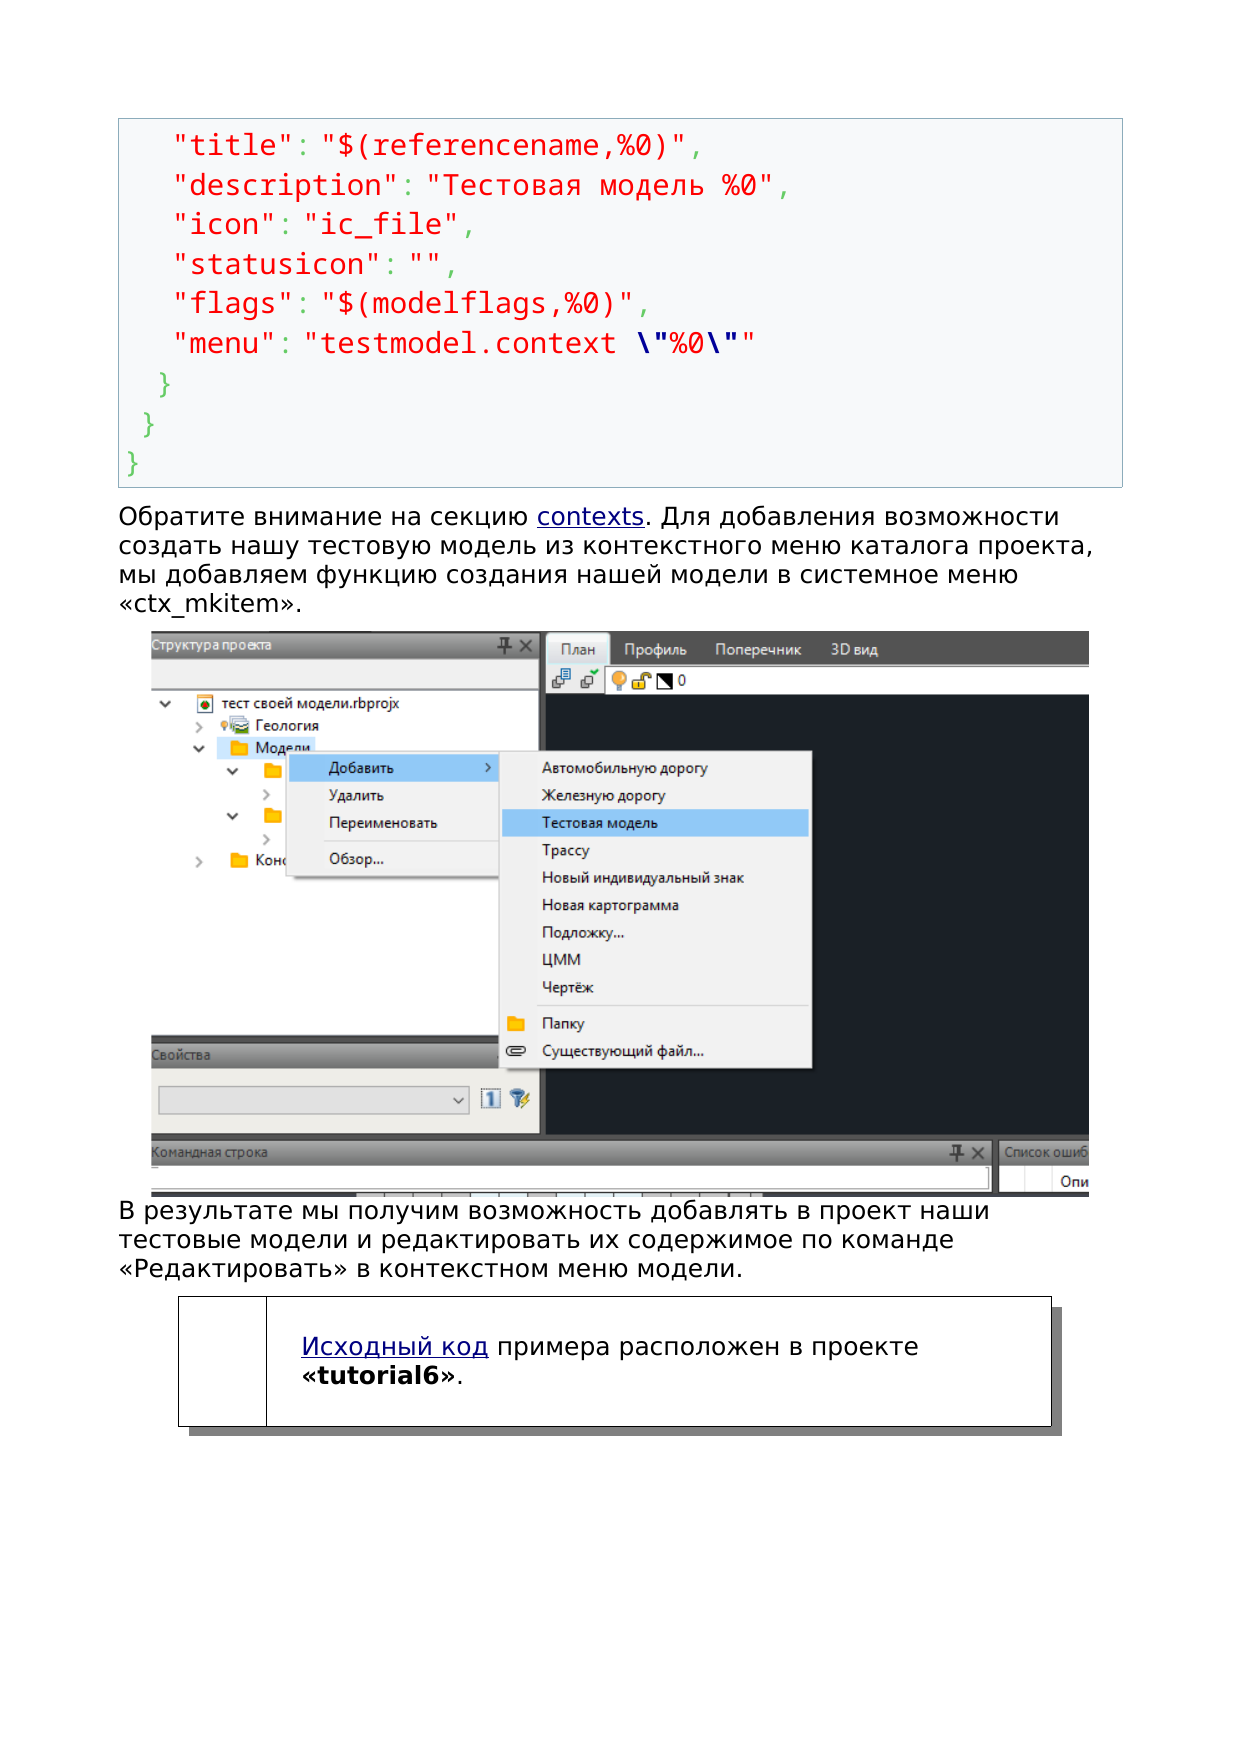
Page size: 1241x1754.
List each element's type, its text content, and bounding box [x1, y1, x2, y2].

table_header "title": "$(referencename,%0)", "description": "Тестовая модель %0", "icon": "ic_file", "statusicon": "", "flags": "$(modelflags,%0)", "menu": "testmodel.context \"%0\"" } } } [119, 119, 1122, 487]
text Обратите внимание на секцию contexts. Для добавления возможности создать нашу тестовую модель из контекстного меню каталога проекта, мы добавляем функцию создания нашей модели в системное меню «ctx_mkitem». [118, 502, 1122, 619]
text В результате мы получим возможность добавлять в проект наши тестовые модели и редактировать их содержимое по команде «Редактировать» в контекстном меню модели. [118, 631, 1122, 1284]
picture [151, 631, 1089, 1197]
table_header Исходный код примера расположен в проекте «tutorial6». [267, 1297, 1051, 1426]
table_header [179, 1297, 266, 1426]
